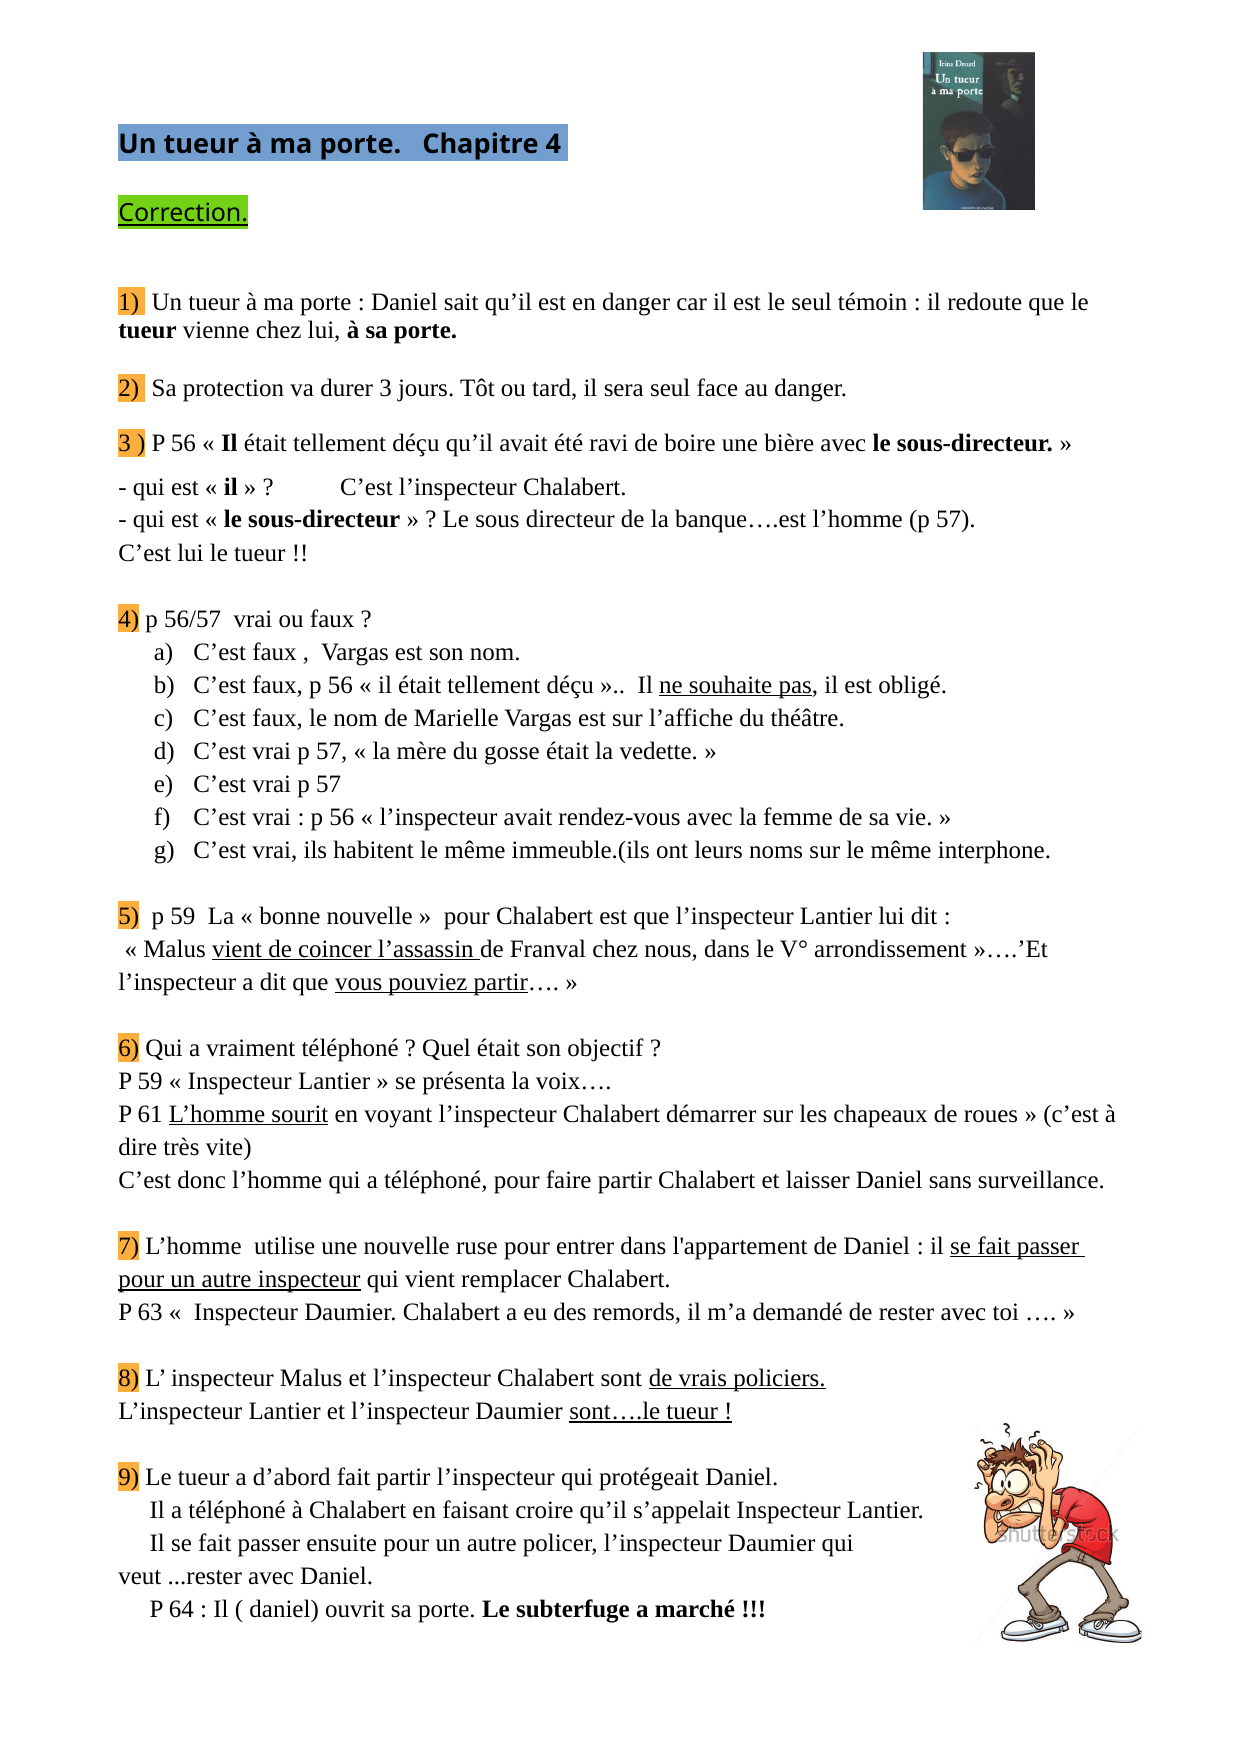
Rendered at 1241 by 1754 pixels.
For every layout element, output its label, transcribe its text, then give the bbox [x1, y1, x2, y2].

text C’est donc l’homme qui a téléphoné, pour faire partir Chalabert et laisser Daniel sans surveillance. [118, 1165, 1122, 1194]
text Il se fait passer ensuite pour un autre policer, l’inspecteur Daumier qui veut ...rester avec Daniel. [118, 1528, 974, 1590]
text Correction. [118, 195, 1122, 229]
text 3 ) P 56 « Il était tellement déçu qu’il avait été ravi de boire une bière avec le sous-directeur. » [118, 428, 1122, 457]
list C’est vrai p 57, « la mère du gosse était la vedette. » [118, 736, 1122, 764]
text C’est lui le tueur !! [118, 538, 1122, 566]
text Un tueur à ma porte. Chapitre 4 [118, 124, 922, 161]
text 2) Sa protection va durer 3 jours. Tôt ou tard, il sera seul face au danger. [118, 373, 1122, 402]
picture [922, 52, 1035, 210]
list C’est faux , Vargas est son nom. [118, 637, 1122, 665]
text 5) p 59 La « bonne nouvelle » pour Chalabert est que l’inspecteur Lantier lui dit : [118, 901, 1122, 929]
text P 63 « Inspecteur Daumier. Chalabert a eu des remords, il m’a demandé de rester avec toi …. » [118, 1297, 1122, 1326]
text - qui est « le sous-directeur » ? Le sous directeur de la banque….est l’homme (p 57). [118, 504, 1122, 533]
text P 59 « Inspecteur Lantier » se présenta la voix…. [118, 1066, 1122, 1095]
text 7) L’homme utilise une nouvelle ruse pour entrer dans l'appartement de Daniel : il se fait passer pour un autre inspecteur qui vient remplacer Chalabert. [118, 1231, 1122, 1293]
text P 64 : Il ( daniel) ouvrit sa porte. Le subterfuge a marché !!! [118, 1594, 974, 1623]
text 9) Le tueur a d’abord fait partir l’inspecteur qui protégeait Daniel. [118, 1462, 974, 1491]
text L’inspecteur Lantier et l’inspecteur Daumier sont….le tueur ! [118, 1396, 1122, 1425]
text - qui est « il » ? C’est l’inspecteur Chalabert. [118, 472, 1122, 500]
text 8) L’ inspecteur Malus et l’inspecteur Chalabert sont de vrais policiers. [118, 1363, 1122, 1392]
list C’est faux, le nom de Marielle Vargas est sur l’affiche du théâtre. [118, 703, 1122, 731]
text « Malus vient de coincer l’assassin de Franval chez nous, dans le V° arrondissement »….’Et l’inspecteur a dit que vous pouviez partir…. » [118, 934, 1122, 996]
list C’est vrai, ils habitent le même immeuble.(ils ont leurs noms sur le même interphone. [118, 835, 1122, 863]
list C’est vrai : p 56 « l’inspecteur avait rendez-vous avec la femme de sa vie. » [118, 802, 1122, 831]
list C’est vrai p 57 [118, 769, 1122, 797]
text 1) Un tueur à ma porte : Daniel sait qu’il est en danger car il est le seul témoin : il redoute que le tueur vienne chez lui, à sa porte. [118, 287, 1122, 344]
text 6) Qui a vraiment téléphoné ? Quel était son objectif ? [118, 1033, 1122, 1062]
text Il a téléphoné à Chalabert en faisant croire qu’il s’appelait Inspecteur Lantier. [118, 1495, 974, 1524]
text 4) p 56/57 vrai ou faux ? [118, 604, 1122, 632]
text [1035, 124, 1122, 161]
list C’est faux, p 56 « il était tellement déçu ».. Il ne souhaite pas, il est obligé. [118, 670, 1122, 698]
text P 61 L’homme sourit en voyant l’inspecteur Chalabert démarrer sur les chapeaux de roues » (c’est à dire très vite) [118, 1099, 1122, 1161]
picture [974, 1423, 1142, 1643]
